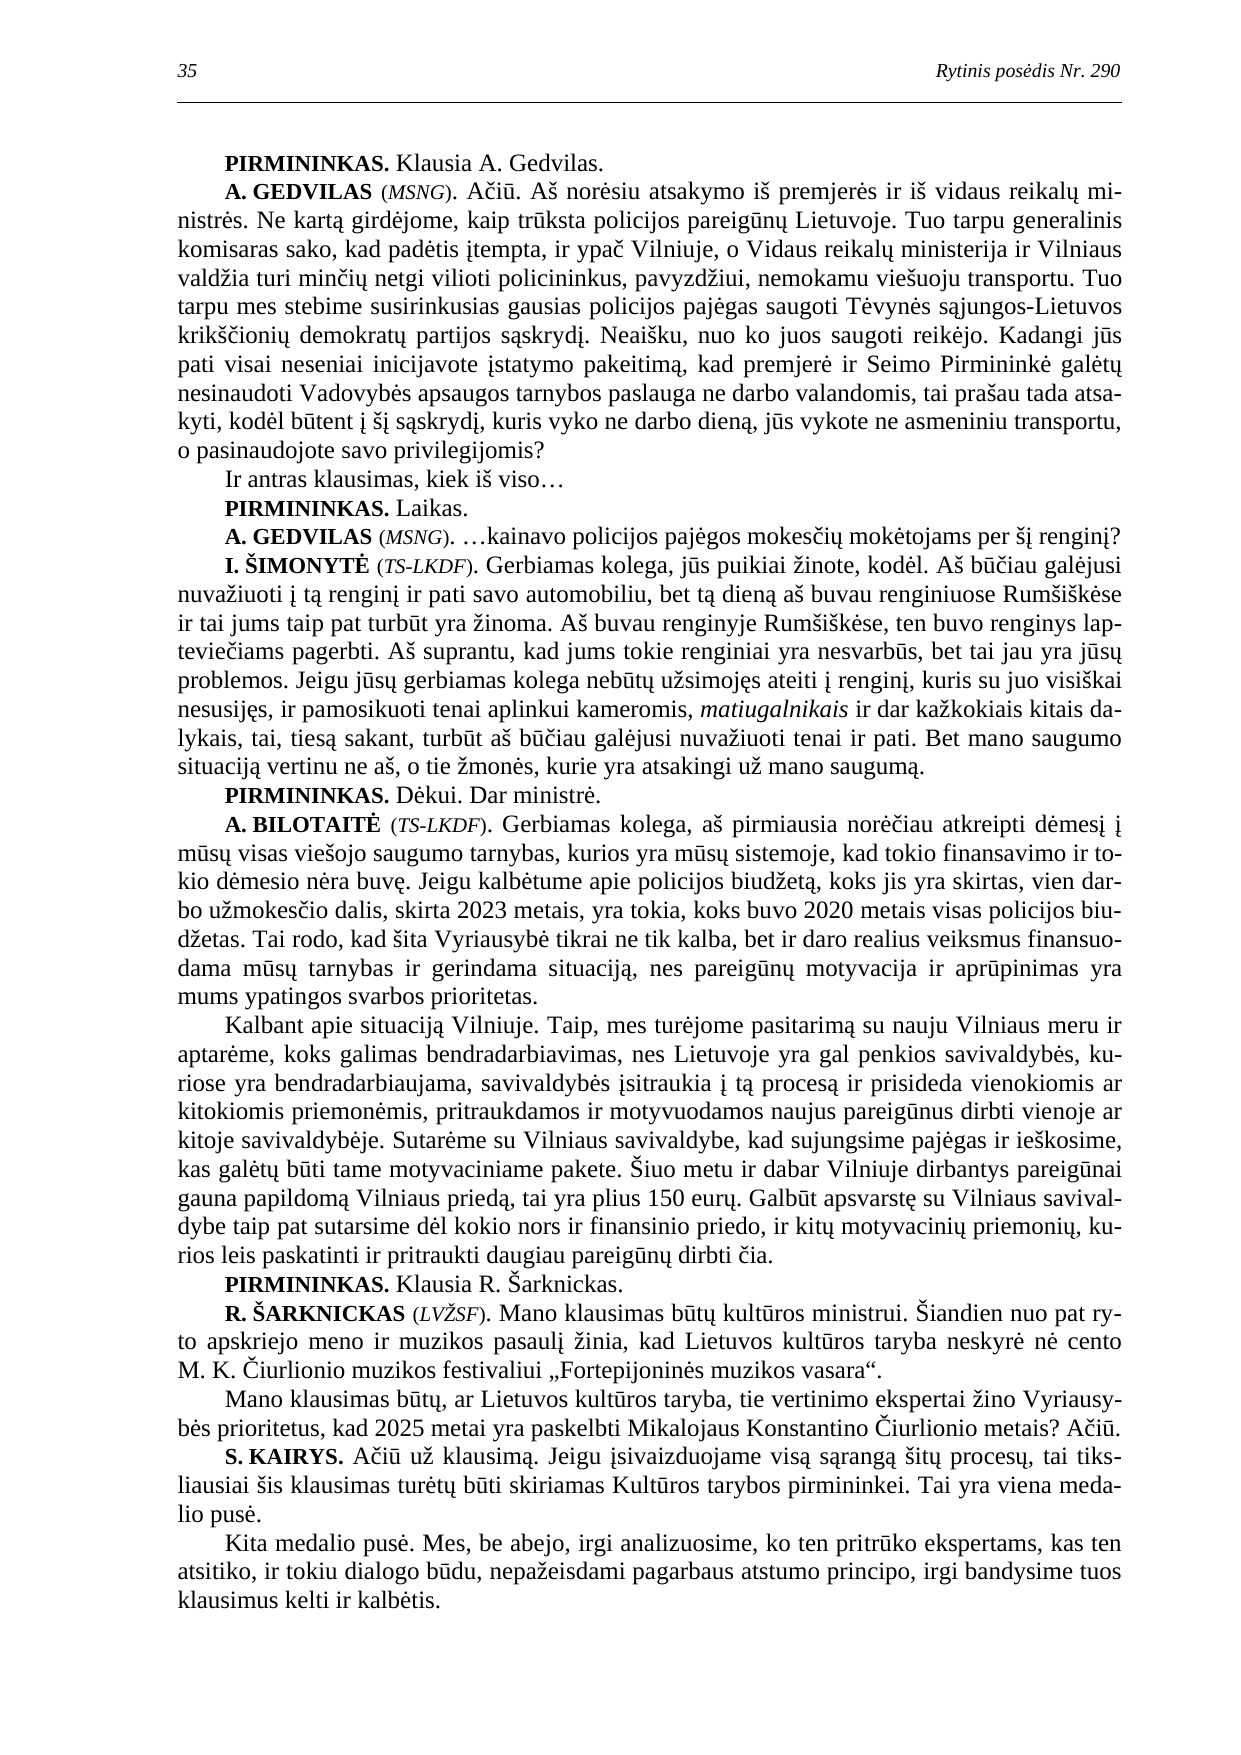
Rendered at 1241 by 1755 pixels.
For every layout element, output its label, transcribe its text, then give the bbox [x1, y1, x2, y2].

text Ki­ta me­da­lio pu­sė. Mes, be abe­jo, ir­gi ana­li­zuo­si­me, ko ten pri­trū­ko eks­per­tams, kas ten at­si­ti­ko, ir to­kiu dia­lo­go bū­du, ne­pa­žeis­da­mi pa­gar­baus at­stu­mo prin­ci­po, ir­gi ban­dy­si­me tuos klau­si­mus kel­ti ir kal­bė­tis. [177, 1528, 1122, 1614]
text Kal­bant apie si­tu­a­ci­ją Vil­niu­je. Taip, mes tu­rė­jo­me pa­si­ta­ri­mą su nau­ju Vil­niaus me­ru ir ap­ta­rė­me, koks ga­li­mas ben­dra­dar­bia­vi­mas, nes Lie­tu­vo­je yra gal pen­kios sa­vi­val­dy­bės, ku­rio­se yra ben­dra­dar­biau­ja­ma, sa­vi­val­dy­bės įsi­trau­kia į tą pro­ce­są ir pri­si­de­da vie­no­kio­mis ar ki­to­kio­mis prie­mo­nė­mis, pri­trauk­da­mos ir mo­ty­vuo­da­mos nau­jus pa­rei­gū­nus dirb­ti vie­no­je ar ki­to­je sa­vi­val­dy­bė­je. Su­ta­rė­me su Vil­niaus sa­vi­val­dy­be, kad su­jung­si­me pa­jė­gas ir ieš­ko­si­me, kas ga­lė­tų bū­ti ta­me mo­ty­va­ci­nia­me pa­ke­te. Šiuo me­tu ir da­bar Vil­niu­je dir­ban­tys pa­rei­gū­nai gau­na pa­pil­do­mą Vil­niaus prie­dą, tai yra plius 150 eu­rų. Gal­būt ap­svars­tę su Vil­niaus sa­vi­val­dy­be taip pat su­tar­si­me dėl ko­kio nors ir fi­nan­si­nio prie­do, ir ki­tų mo­ty­va­ci­nių prie­mo­nių, ku­rios leis pa­ska­tin­ti ir pri­trauk­ti dau­giau pa­rei­gū­nų dirb­ti čia. [177, 1010, 1122, 1269]
text Ir ant­ras klau­si­mas, kiek iš vi­so… [177, 464, 1122, 493]
text S. KAIRYS. Ačiū už klau­si­mą. Jei­gu įsi­vaiz­duo­ja­me vi­są są­ran­gą ši­tų pro­ce­sų, tai tiks­liau­siai šis klau­si­mas tu­rė­tų bū­ti ski­ria­mas Kul­tū­ros ta­ry­bos pir­mi­nin­kei. Tai yra vie­na me­da­lio pu­sė. [177, 1441, 1122, 1528]
text A. GEDVILAS (MSNG). Ačiū. Aš no­rė­siu at­sa­ky­mo iš prem­je­rės ir iš vi­daus rei­ka­lų mi­nist­rės. Ne kar­tą gir­dė­jo­me, kaip trūks­ta po­li­ci­jos pa­rei­gū­nų Lie­tu­vo­je. Tuo tar­pu ge­ne­ra­li­nis ko­mi­sa­ras sa­ko, kad pa­dė­tis įtemp­ta, ir ypač Vil­niu­je, o Vi­daus rei­ka­lų mi­nis­te­ri­ja ir Vil­niaus val­džia tu­ri min­čių net­gi vi­lio­ti po­li­ci­nin­kus, pa­vyz­džiui, ne­mo­ka­mu vie­šuo­ju trans­por­tu. Tuo tar­pu mes ste­bi­me su­si­rin­ku­sias gau­sias po­li­ci­jos pa­jė­gas sau­go­ti Tė­vy­nės są­jun­gos-Lie­tu­vos krikš­čio­nių de­mok­ra­tų par­ti­jos są­skry­dį. Ne­aiš­ku, nuo ko juos sau­go­ti rei­kė­jo. Ka­dan­gi jūs pa­ti vi­sai ne­se­niai ini­ci­ja­vo­te įsta­ty­mo pa­kei­ti­mą, kad prem­je­rė ir Sei­mo Pir­mi­nin­kė ga­lė­tų ne­si­nau­do­ti Va­do­vy­bės ap­sau­gos tarnybos pa­slau­ga ne dar­bo va­lan­do­mis, tai pra­šau ta­da at­sa­ky­ti, ko­dėl bū­tent į šį są­skry­dį, ku­ris vy­ko ne dar­bo die­ną, jūs vy­ko­te ne as­me­ni­niu trans­por­tu, o pa­si­nau­do­jo­te sa­vo pri­vi­le­gi­jo­mis? [177, 176, 1122, 464]
text PIRMININKAS. Klau­sia R. Šar­knic­kas. [177, 1269, 1122, 1298]
text R. ŠARKNICKAS (LVŽSF). Ma­no klau­si­mas bū­tų kul­tū­ros mi­nist­rui. Šian­dien nuo pat ry­to ap­skrie­jo me­no ir mu­zi­kos pa­sau­lį ži­nia, kad Lie­tu­vos kul­tū­ros ta­ry­ba ne­sky­rė nė cen­to M. K. Čiur­lio­nio mu­zi­kos fes­ti­va­liui „For­te­pi­jo­ni­nės mu­zi­kos va­sa­ra“. [177, 1298, 1122, 1384]
text Ma­no klau­si­mas bū­tų, ar Lie­tu­vos kul­tū­ros ta­ry­ba, tie ver­ti­ni­mo eks­per­tai ži­no Vy­riau­sy­bės pri­ori­te­tus, kad 2025 me­tai yra pa­skelb­ti Mi­ka­lo­jaus Kon­stan­ti­no Čiur­lio­nio me­tais? Ačiū. [177, 1384, 1122, 1441]
text A. GEDVILAS (MSNG). …kai­na­vo po­li­ci­jos pa­jė­gos mo­kes­čių mo­kė­to­jams per šį ren­gi­nį? [177, 521, 1122, 550]
text PIRMININKAS. Dė­kui. Dar mi­nist­rė. [177, 780, 1122, 809]
text I. ŠIMONYTĖ (TS-LKDF). Ger­bia­mas ko­le­ga, jūs pui­kiai ži­no­te, ko­dėl. Aš bū­čiau ga­lė­ju­si nu­va­žiuo­ti į tą ren­gi­nį ir pa­ti sa­vo au­to­mo­bi­liu, bet tą die­ną aš bu­vau ren­gi­niuo­se Rum­šiš­kė­se ir tai jums taip pat tur­būt yra ži­no­ma. Aš bu­vau ren­gi­ny­je Rum­šiš­kė­se, ten bu­vo ren­gi­nys lap­te­vie­čiams pa­gerb­ti. Aš su­pran­tu, kad jums to­kie ren­gi­niai yra ne­svar­būs, bet tai jau yra jū­sų pro­ble­mos. Jei­gu jū­sų ger­bia­mas ko­le­ga ne­bū­tų už­si­mo­jęs at­ei­ti į ren­gi­nį, ku­ris su juo vi­siš­kai ne­su­si­jęs, ir pa­mo­si­kuo­ti te­nai ap­lin­kui ka­me­ro­mis, ma­tiu­gal­ni­kais ir dar kaž­ko­kiais ki­tais da­ly­kais, tai, tie­są sa­kant, tur­būt aš bū­čiau ga­lė­ju­si nu­va­žiuo­ti te­nai ir pa­ti. Bet ma­no sau­gu­mo si­tu­a­ci­ją ver­ti­nu ne aš, o tie žmo­nės, ku­rie yra at­sa­kin­gi už ma­no sau­gu­mą. [177, 550, 1122, 780]
text PIRMININKAS. Klau­sia A. Ged­vi­las. [177, 148, 1122, 176]
text PIRMININKAS. Lai­kas. [177, 493, 1122, 521]
text A. BILOTAITĖ (TS-LKDF). Ger­bia­mas ko­le­ga, aš pir­miau­sia no­rė­čiau at­kreip­ti dė­me­sį į mū­sų vi­sas vie­šo­jo sau­gu­mo tar­ny­bas, ku­rios yra mū­sų sis­te­mo­je, kad to­kio fi­nan­sa­vi­mo ir to­kio dė­me­sio nė­ra bu­vę. Jei­gu kal­bė­tu­me apie po­li­ci­jos biu­dže­tą, koks jis yra skir­tas, vien dar­bo už­mo­kes­čio da­lis, skir­ta 2023 me­tais, yra to­kia, koks bu­vo 2020 me­tais vi­sas po­li­ci­jos biu­dže­tas. Tai ro­do, kad ši­ta Vy­riau­sy­bė tik­rai ne tik kal­ba, bet ir da­ro re­a­lius veiks­mus fi­nan­suo­da­ma mū­sų tar­ny­bas ir ge­rin­da­ma si­tu­a­ci­ją, nes pa­rei­gū­nų mo­ty­va­ci­ja ir ap­rū­pi­ni­mas yra mums ypa­tin­gos svar­bos pri­ori­te­tas. [177, 809, 1122, 1010]
